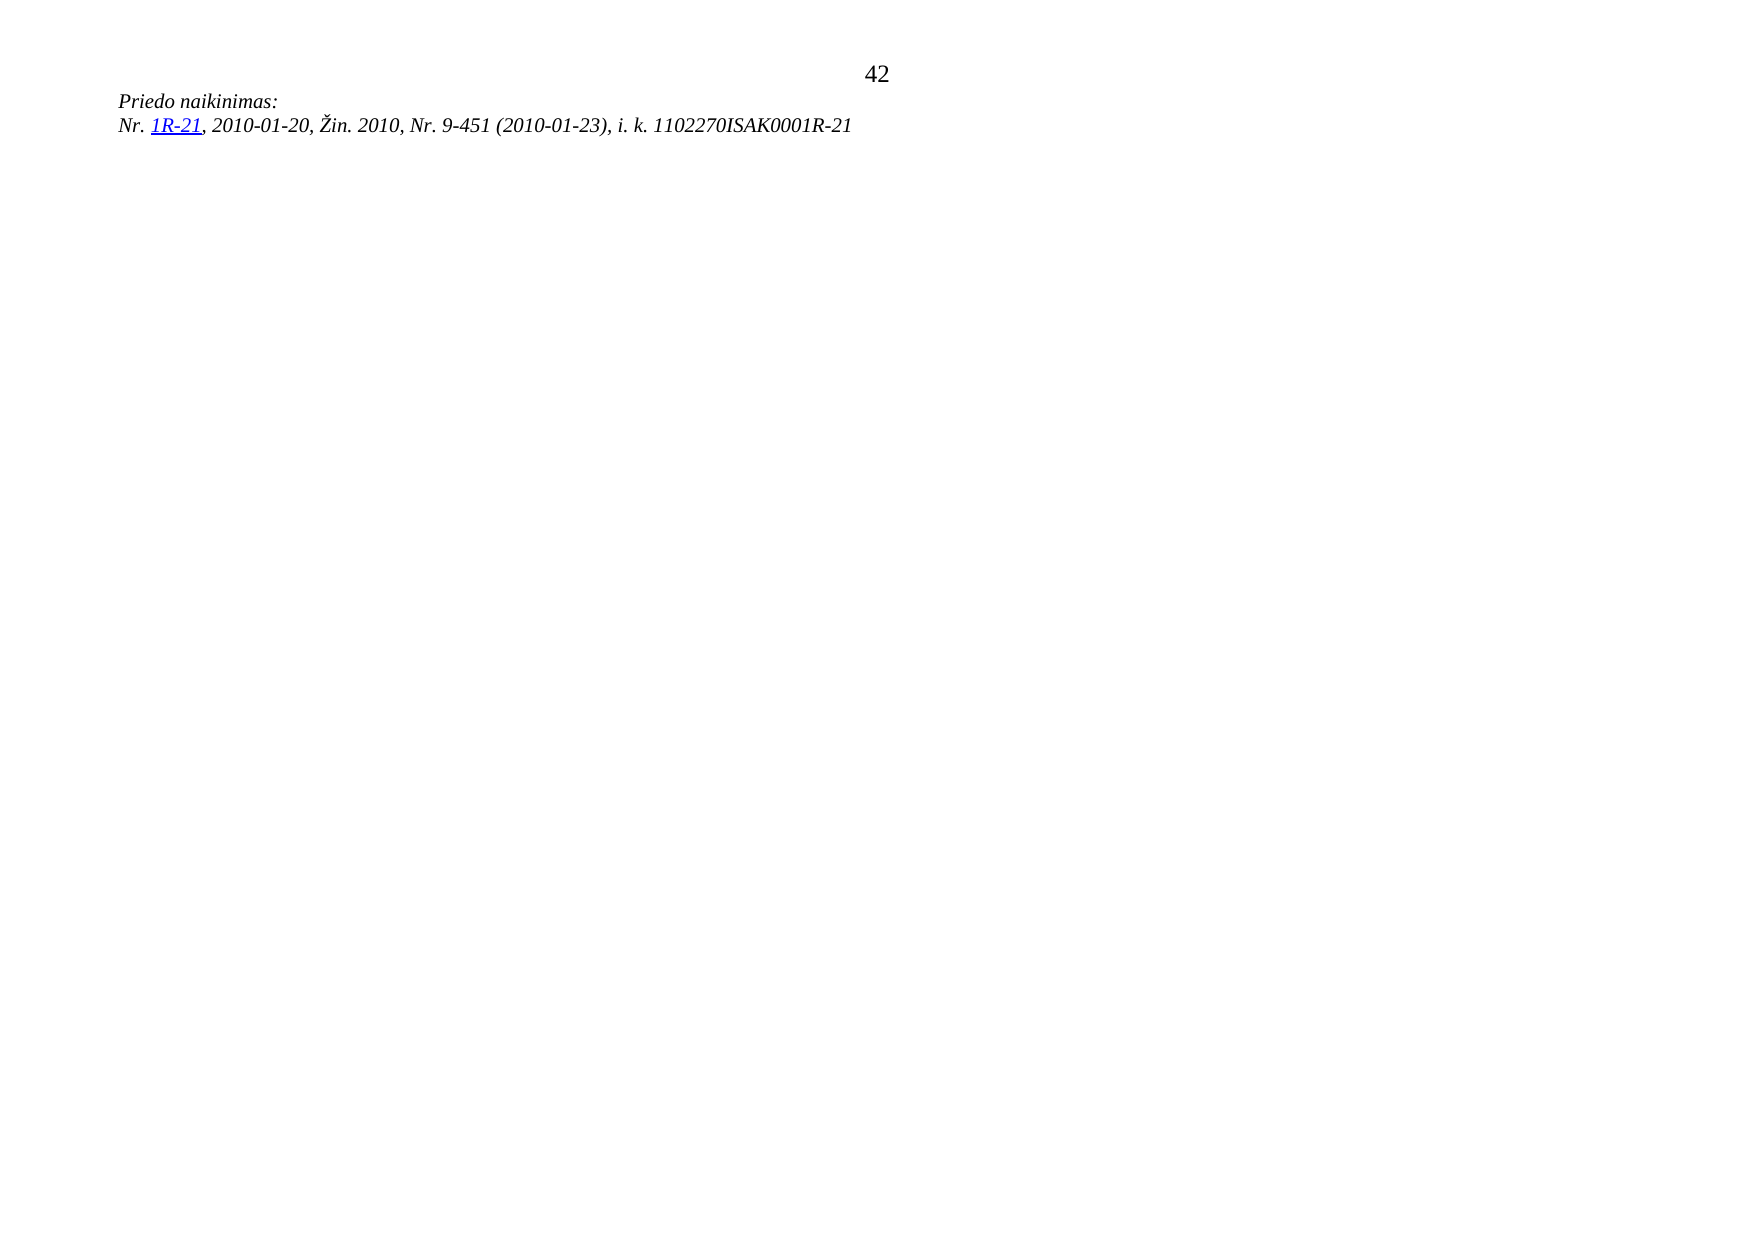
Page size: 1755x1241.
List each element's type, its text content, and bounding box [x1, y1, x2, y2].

text Priedo naikinimas: [118, 88, 1636, 113]
text Nr. 1R-21, 2010-01-20, Žin. 2010, Nr. 9-451 (2010-01-23), i. k. 1102270ISAK0001R-21 [118, 113, 1636, 137]
